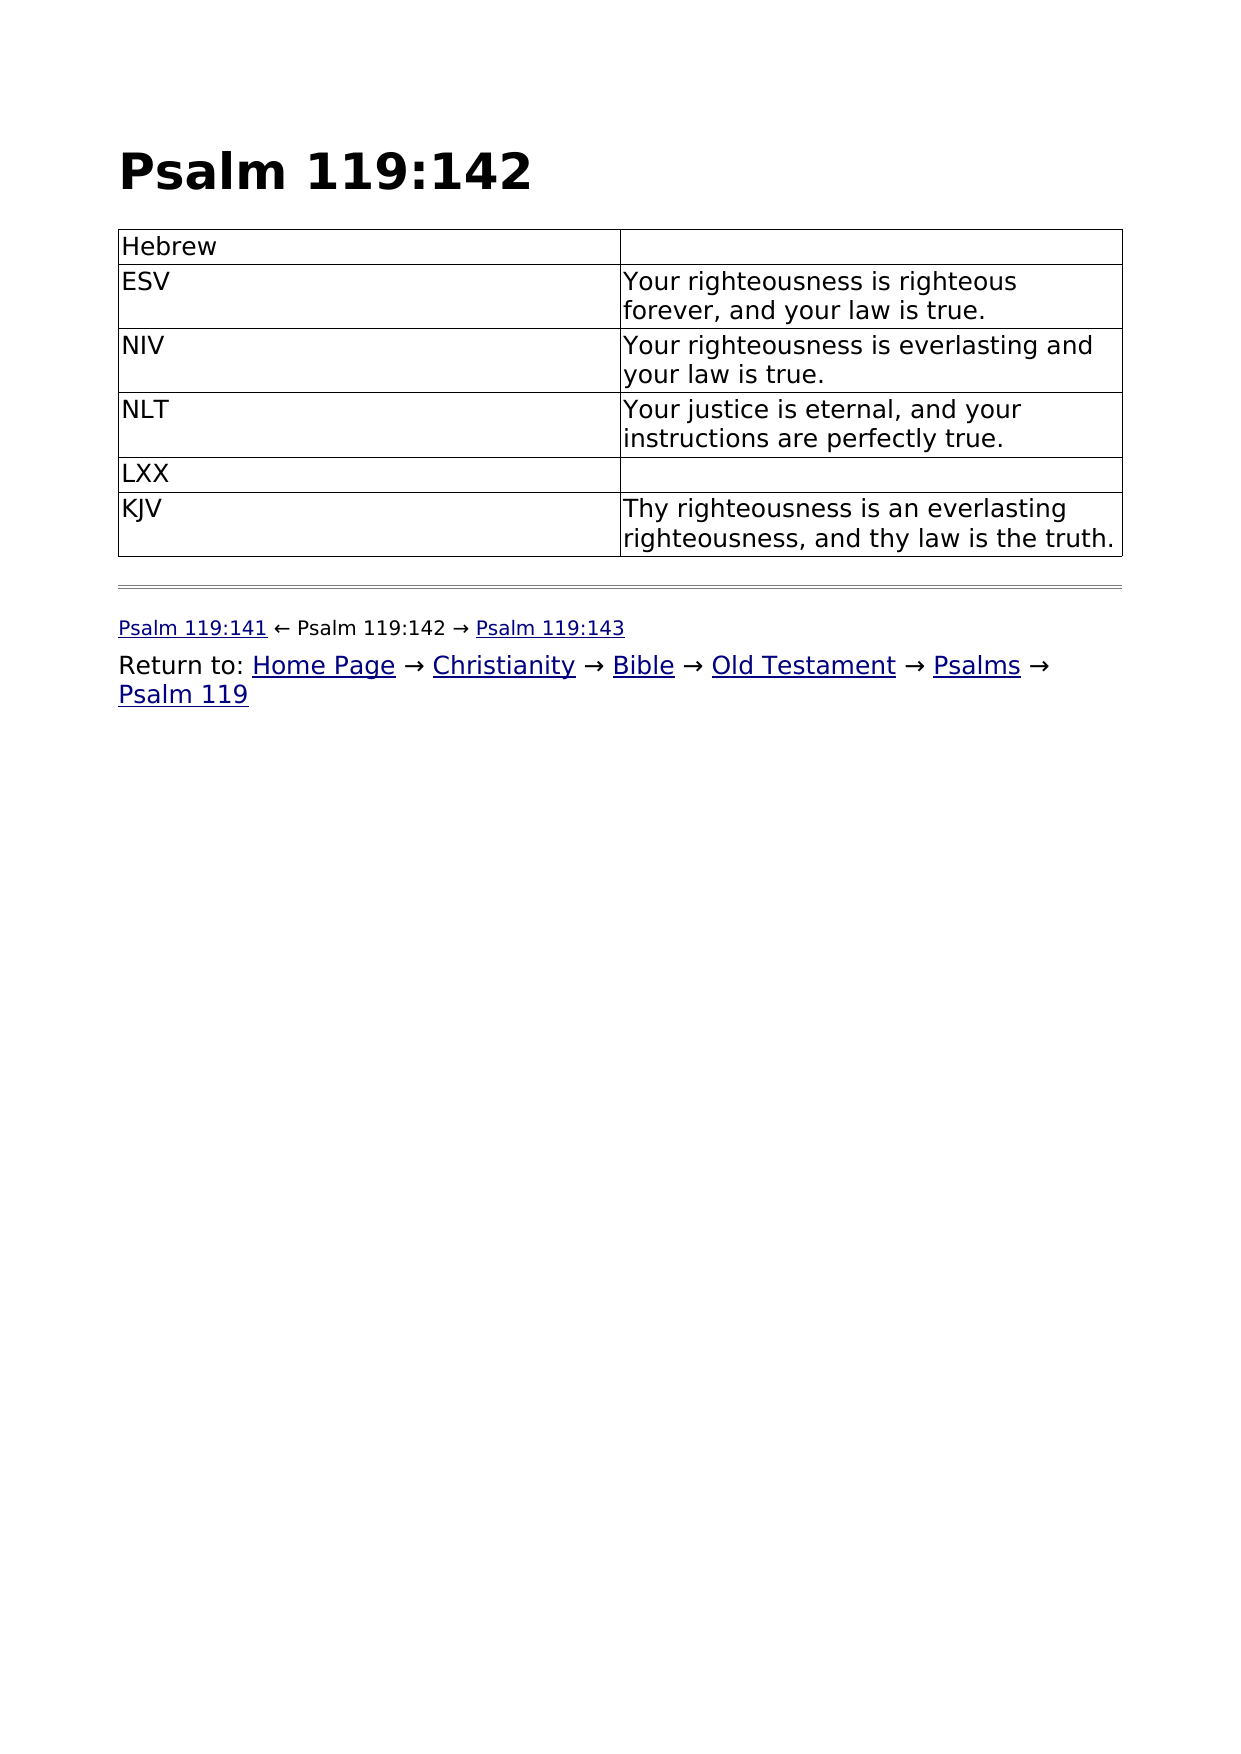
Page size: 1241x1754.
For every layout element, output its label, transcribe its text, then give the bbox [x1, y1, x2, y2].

table_cell KJV [119, 493, 620, 556]
table_header Hebrew [119, 230, 620, 264]
text Return to: Home Page → Christianity → Bible → Old Testament → Psalms → Psalm 119 [118, 651, 1122, 709]
table_cell NLT [119, 393, 620, 457]
table_cell Thy righteousness is an everlasting righteousness, and thy law is the truth. [621, 493, 1122, 556]
table_header [621, 230, 1122, 264]
table_cell ESV [119, 265, 620, 328]
table_cell Your righteousness is everlasting and your law is true. [621, 329, 1122, 392]
subtitle Psalm 119:142 [118, 143, 1122, 201]
table_cell NIV [119, 329, 620, 392]
table_cell LXX [119, 458, 620, 492]
text Psalm 119:141 ← Psalm 119:142 → Psalm 119:143 [118, 617, 1122, 651]
table_cell Your righteousness is righteous forever, and your law is true. [621, 265, 1122, 328]
table_cell [621, 458, 1122, 492]
table_cell Your justice is eternal, and your instructions are perfectly true. [621, 393, 1122, 457]
